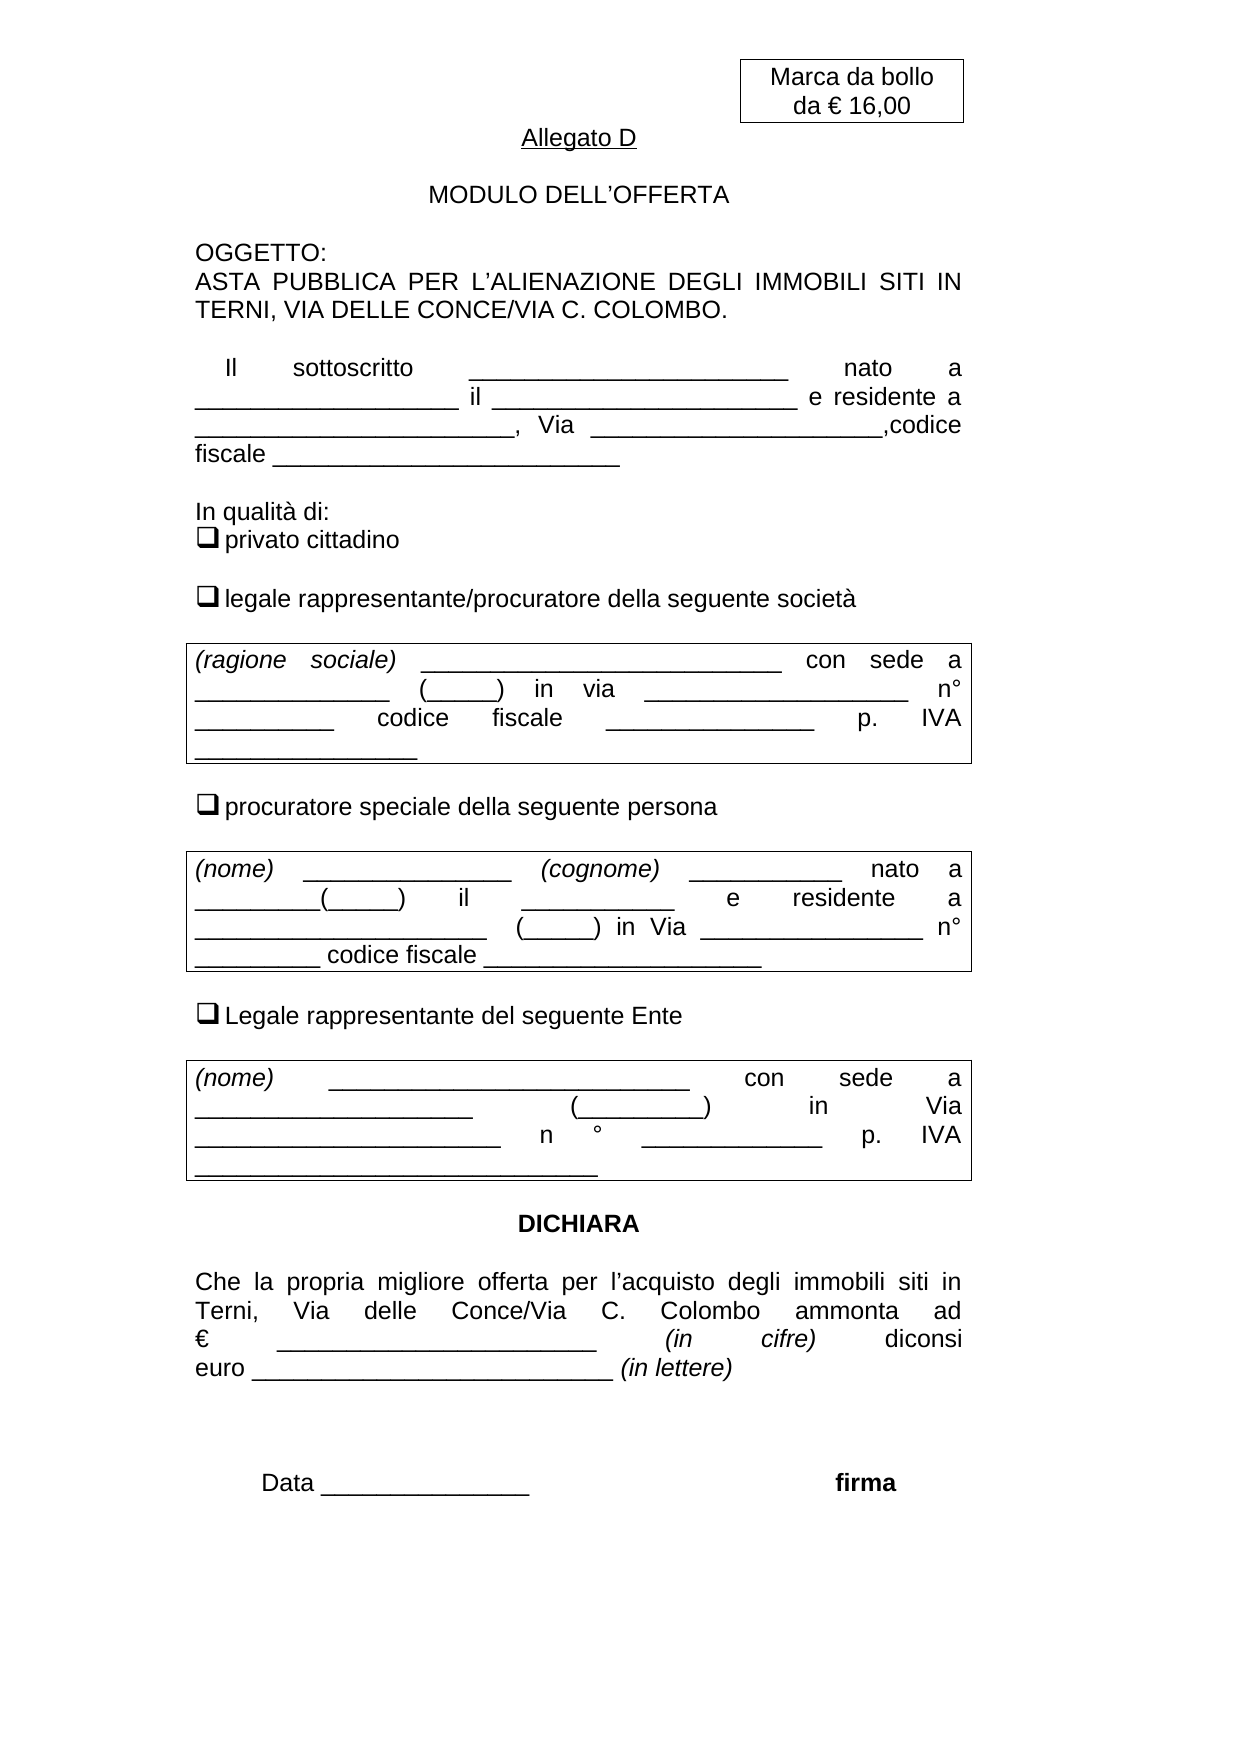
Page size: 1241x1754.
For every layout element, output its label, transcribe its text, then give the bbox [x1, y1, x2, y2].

text OGGETTO: [195, 238, 963, 267]
subtitle da € 16,00 [741, 88, 963, 122]
text (ragione sociale) __________________________ con sede a ______________ (_____) in via ___________________ n° __________ codice fiscale _______________ p. IVA ________________ [187, 644, 971, 763]
subtitle DICHIARA [195, 1209, 963, 1238]
text (nome) __________________________ con sede a ____________________ (_________) in Via ______________________ n ° _____________ p. IVA _____________________________ [187, 1061, 971, 1180]
list procuratore speciale della seguente persona [195, 792, 963, 822]
text In qualità di: [195, 497, 963, 525]
text (nome) _______________ (cognome) ___________ nato a _________(_____) il ___________ e residente a _____________________ (_____) in Via ________________ n° _________ codice fiscale ____________________ [187, 852, 971, 971]
subtitle Allegato D [195, 123, 963, 152]
list Legale rappresentante del seguente Ente [195, 1001, 963, 1031]
text Il sottoscritto _______________________ nato a ___________________ il ______________________ e residente a _______________________, Via _____________________,codice fiscale _________________________ [195, 353, 963, 468]
text Che la propria migliore offerta per l’acquisto degli immobili siti in Terni, Via delle Conce/Via C. Colombo ammonta ad € _______________________ (in cifre) diconsi euro __________________________ (in lettere) [195, 1267, 963, 1382]
subtitle MODULO DELL’OFFERTA [195, 180, 963, 209]
subtitle Data _______________ firma [195, 1468, 963, 1497]
list privato cittadino [195, 525, 963, 555]
list legale rappresentante/procuratore della seguente società [195, 584, 963, 614]
subtitle Marca da bollo [741, 60, 963, 88]
text ASTA PUBBLICA PER L’ALIENAZIONE deGLI IMMOBILI SITI IN TERNI, VIA DELLE CONCE/VIA C. COLOMBO. [195, 267, 963, 324]
